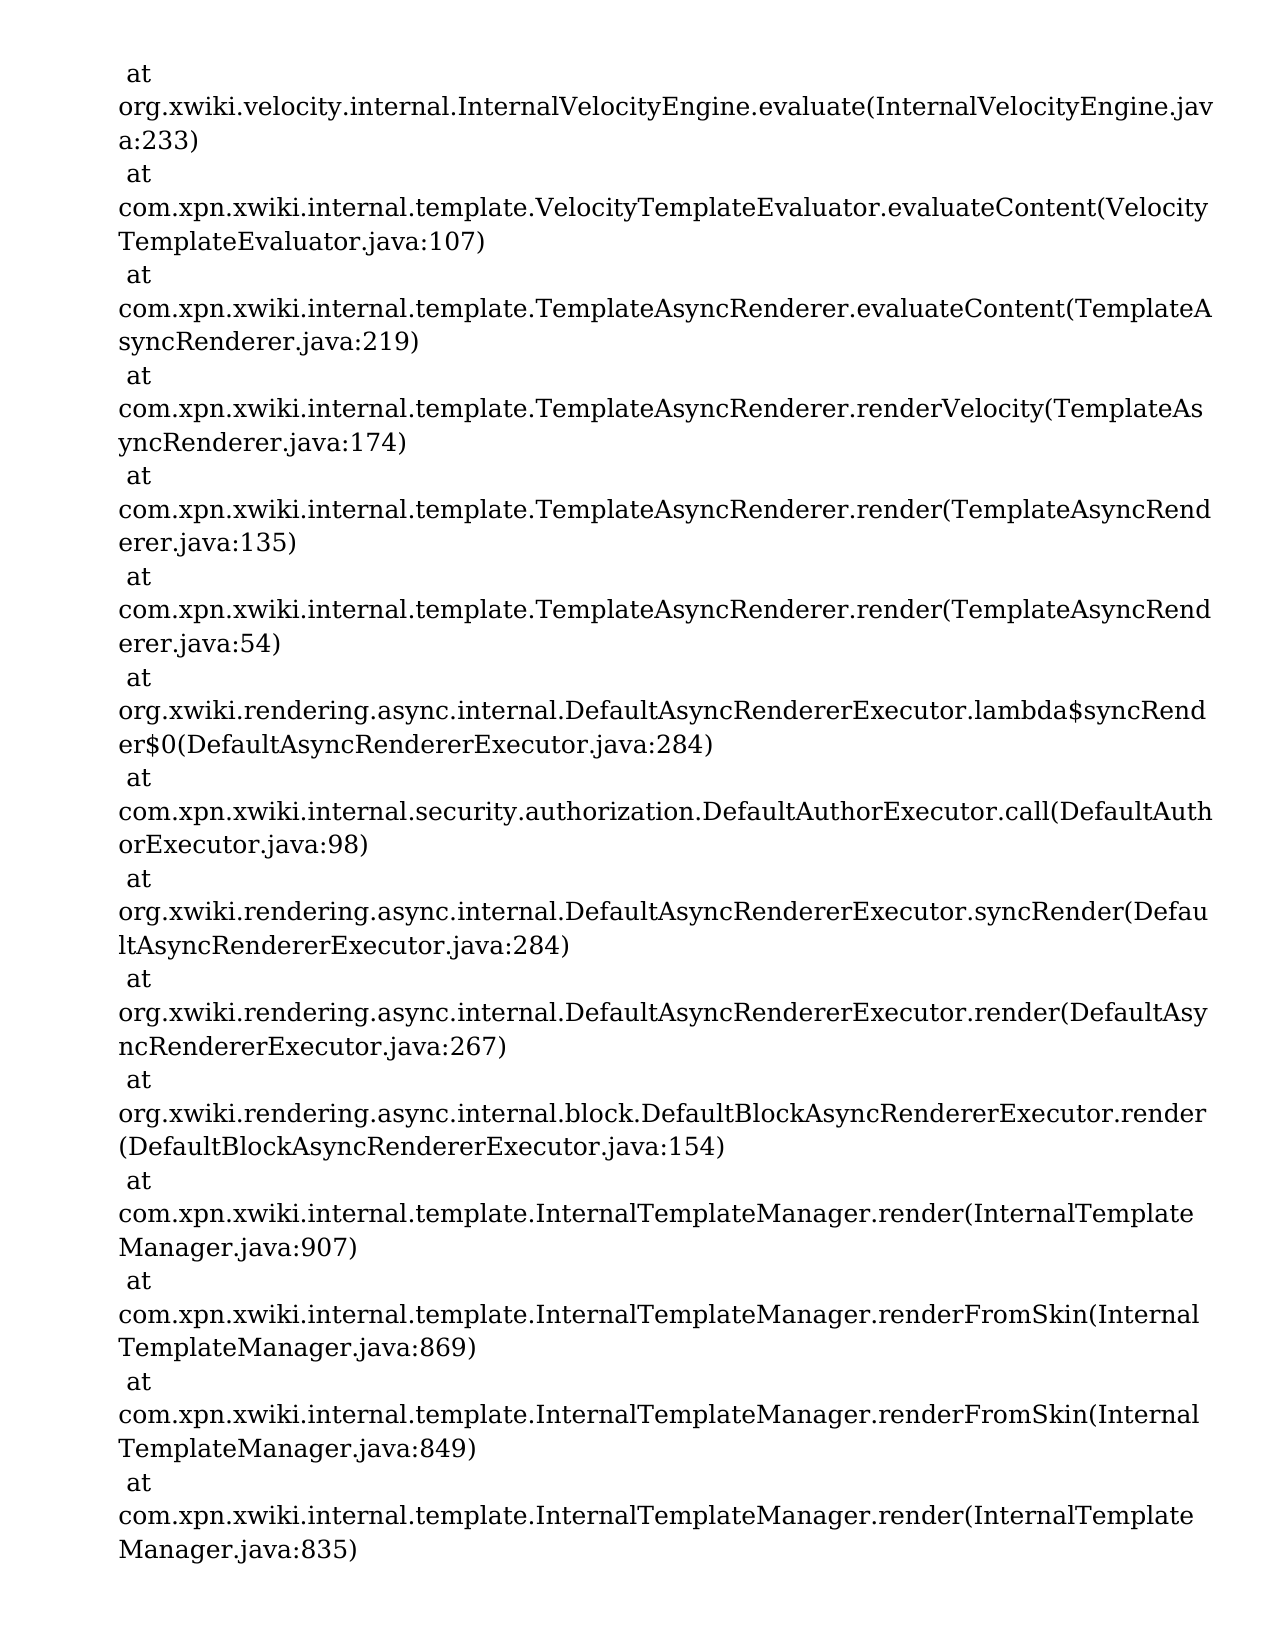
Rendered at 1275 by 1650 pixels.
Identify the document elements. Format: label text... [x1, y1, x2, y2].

text at org.xwiki.velocity.internal.InternalVelocityEngine.evaluate(InternalVelocityEngine.java:233) at com.xpn.xwiki.internal.template.VelocityTemplateEvaluator.evaluateContent(VelocityTemplateEvaluator.java:107) at com.xpn.xwiki.internal.template.TemplateAsyncRenderer.evaluateContent(TemplateAsyncRenderer.java:219) at com.xpn.xwiki.internal.template.TemplateAsyncRenderer.renderVelocity(TemplateAsyncRenderer.java:174) at com.xpn.xwiki.internal.template.TemplateAsyncRenderer.render(TemplateAsyncRenderer.java:135) at com.xpn.xwiki.internal.template.TemplateAsyncRenderer.render(TemplateAsyncRenderer.java:54) at org.xwiki.rendering.async.internal.DefaultAsyncRendererExecutor.lambda$syncRender$0(DefaultAsyncRendererExecutor.java:284) at com.xpn.xwiki.internal.security.authorization.DefaultAuthorExecutor.call(DefaultAuthorExecutor.java:98) at org.xwiki.rendering.async.internal.DefaultAsyncRendererExecutor.syncRender(DefaultAsyncRendererExecutor.java:284) at org.xwiki.rendering.async.internal.DefaultAsyncRendererExecutor.render(DefaultAsyncRendererExecutor.java:267) at org.xwiki.rendering.async.internal.block.DefaultBlockAsyncRendererExecutor.render(DefaultBlockAsyncRendererExecutor.java:154) at com.xpn.xwiki.internal.template.InternalTemplateManager.render(InternalTemplateManager.java:907) at com.xpn.xwiki.internal.template.InternalTemplateManager.renderFromSkin(InternalTemplateManager.java:869) at com.xpn.xwiki.internal.template.InternalTemplateManager.renderFromSkin(InternalTemplateManager.java:849) at com.xpn.xwiki.internal.template.InternalTemplateManager.render(InternalTemplateManager.java:835) [118, 59, 1216, 1564]
